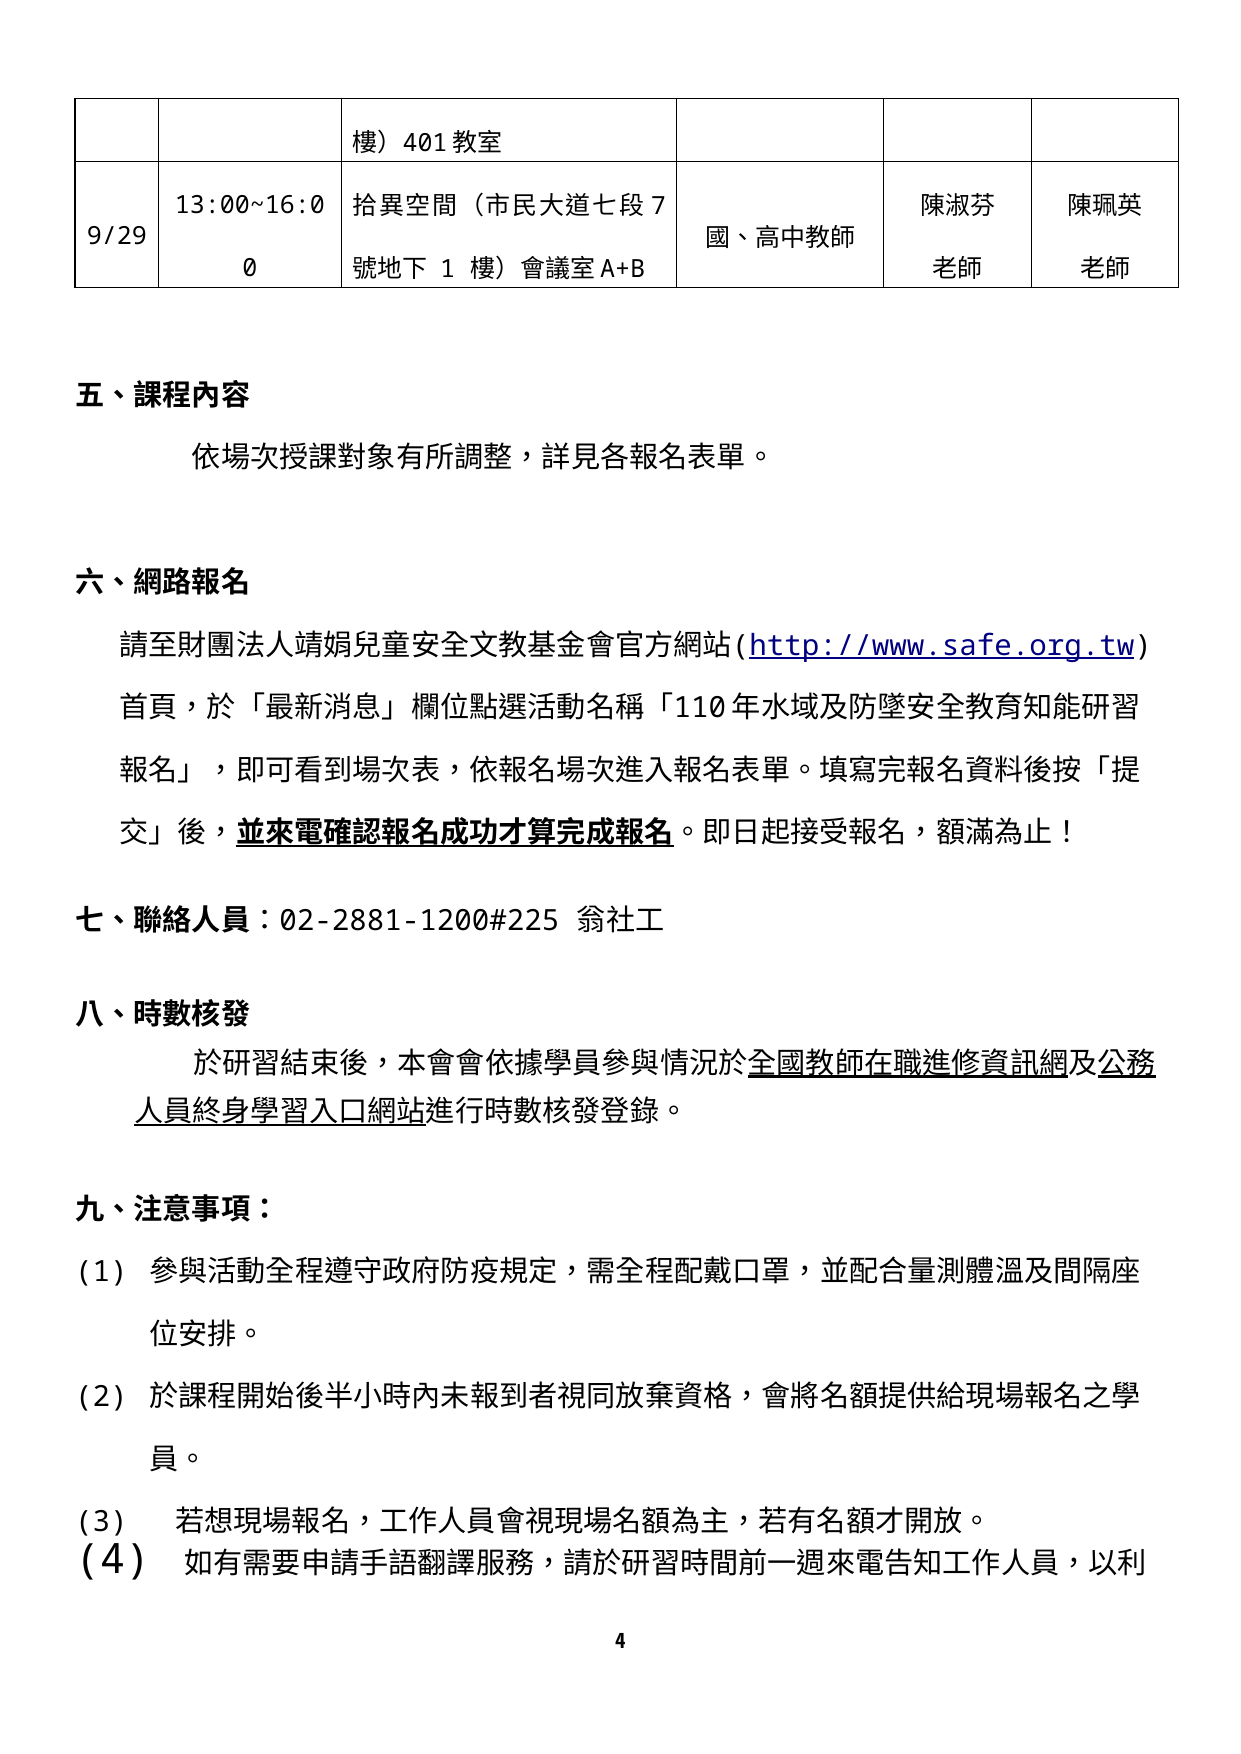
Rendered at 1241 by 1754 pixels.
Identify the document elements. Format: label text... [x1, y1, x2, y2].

text 於研習結束後，本會會依據學員參與情況於全國教師在職進修資訊網及公務人員終身學習入口網站進行時數核發登錄。 [134, 1039, 1165, 1130]
text 八、時數核發 [75, 991, 1165, 1033]
text 九、注意事項： [75, 1165, 1165, 1227]
list 參與活動全程遵守政府防疫規定，需全程配戴口罩，並配合量測體溫及間隔座位安排。 [75, 1227, 1165, 1352]
table_cell 樓）401教室 [342, 99, 676, 161]
table_cell 陳珮英 老師 [1032, 162, 1178, 287]
table_cell 9/29 [76, 162, 158, 287]
list 若想現場報名，工作人員會視現場名額為主，若有名額才開放。 [75, 1477, 1165, 1540]
list 於課程開始後半小時內未報到者視同放棄資格，會將名額提供給現場報名之學員。 [75, 1352, 1165, 1477]
table_cell 拾異空間（市民大道七段7號地下 1 樓）會議室A+B [342, 162, 676, 287]
text 七、聯絡人員：02-2881-1200#225 翁社工 [75, 896, 1165, 939]
table_cell [884, 99, 1031, 161]
table_cell 陳淑芬 老師 [884, 162, 1031, 287]
text 六、網路報名 請至財團法人靖娟兒童安全文教基金會官方網站(http://www.safe.org.tw)首頁，於「最新消息」欄位點選活動名稱「110年水域及防墜安全教育知能研習報名」，即可看到場次表，依報名場次進入報名表單。填寫完報名資料後按「提交」後，並來電確認報名成功才算完成報名。即日起接受報名，額滿為止！ [75, 538, 1165, 851]
table_cell [159, 99, 341, 161]
table_cell [1032, 99, 1178, 161]
text 五、課程內容 [75, 351, 1165, 413]
text 依場次授課對象有所調整，詳見各報名表單。 [75, 413, 1165, 476]
table_cell 13:00~16:00 [159, 162, 341, 287]
table_cell [76, 99, 158, 161]
table_cell 國、高中教師 [677, 162, 883, 287]
list 如有需要申請手語翻譯服務，請於研習時間前一週來電告知工作人員，以利 [75, 1540, 1165, 1581]
table_cell [677, 99, 883, 161]
